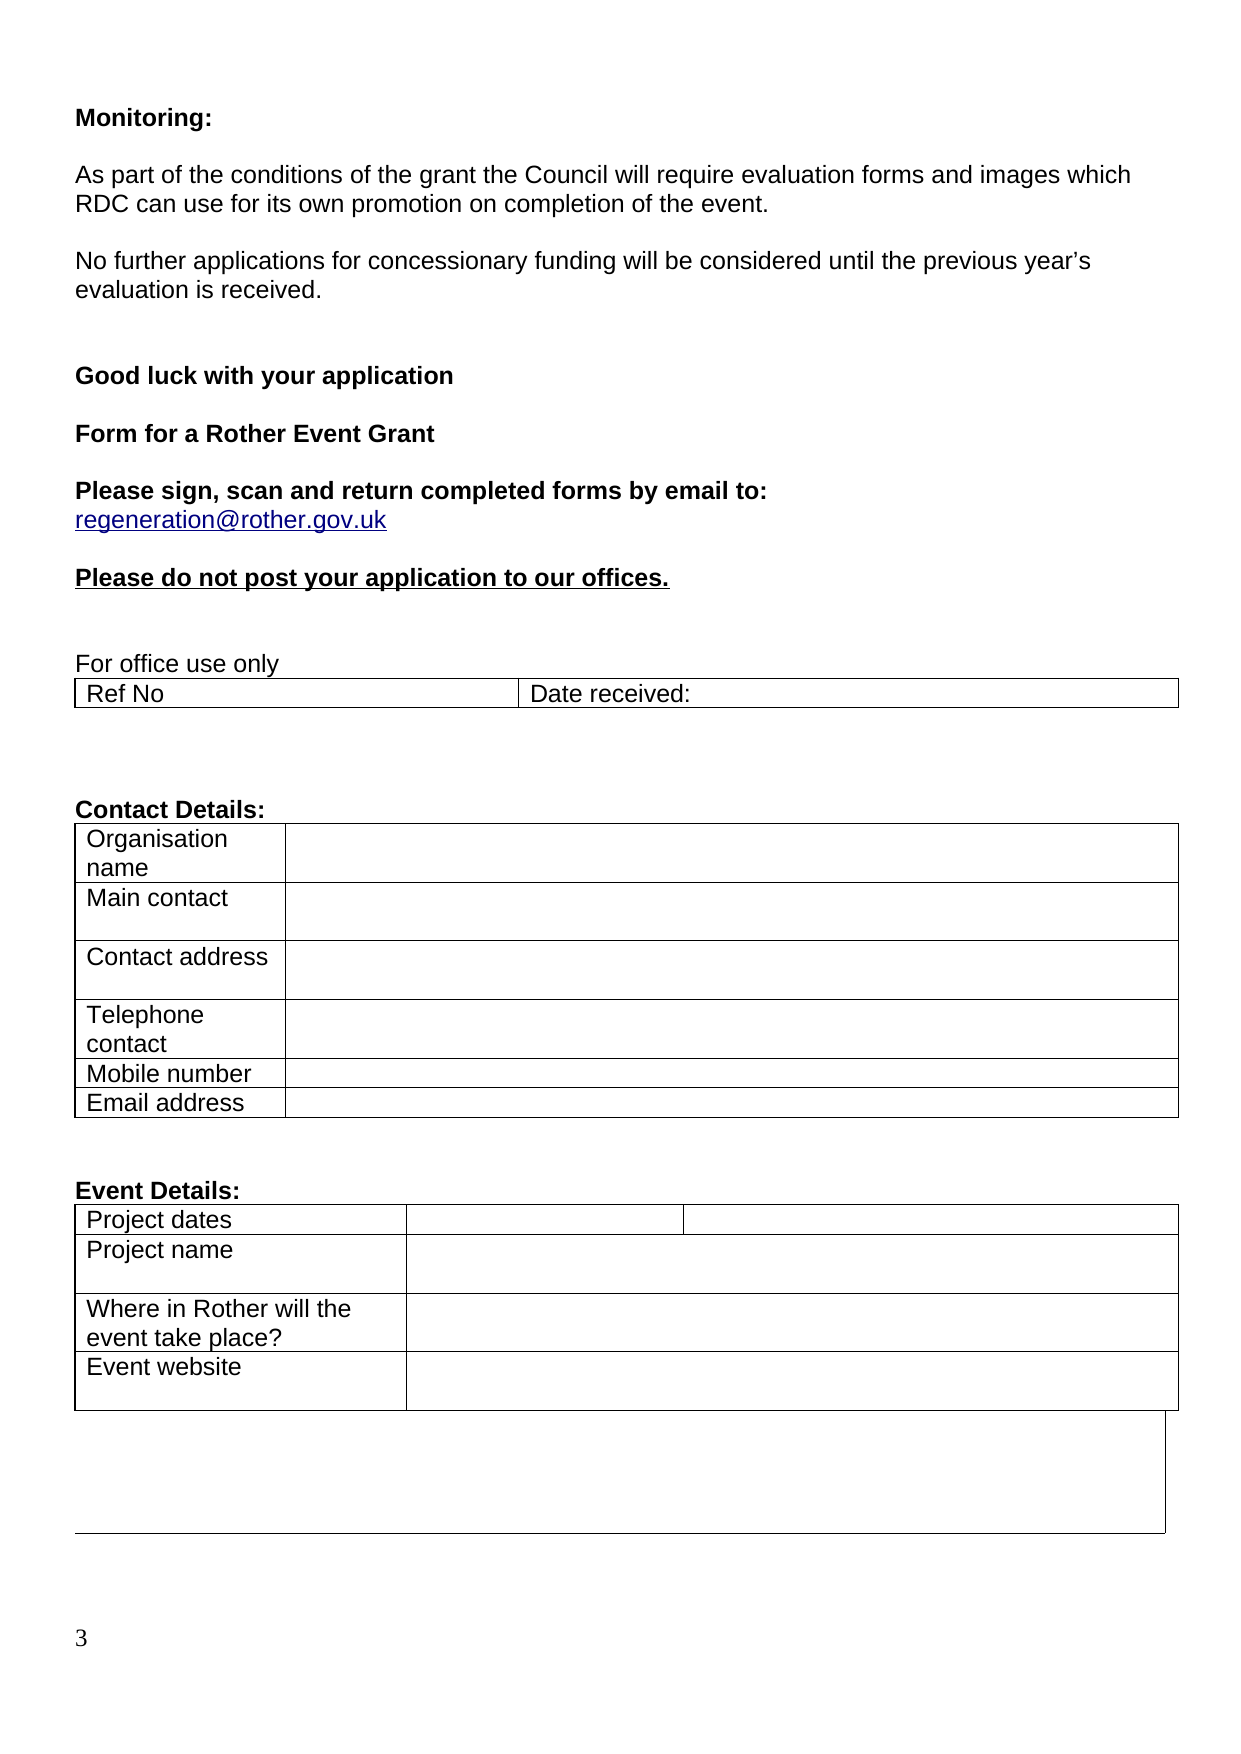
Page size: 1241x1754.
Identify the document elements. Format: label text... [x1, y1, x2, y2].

text Contact Details: [75, 794, 1165, 823]
text As part of the conditions of the grant the Council will require evaluation forms and images which RDC can use for its own promotion on completion of the event. [75, 160, 1165, 217]
table_cell Project name [76, 1235, 406, 1293]
title For office use only [75, 649, 1165, 677]
table_cell Mobile number [76, 1059, 285, 1087]
table_header Date received: [519, 679, 1178, 707]
table_cell [407, 1235, 1178, 1293]
table_cell [286, 1059, 1178, 1087]
table_header [286, 824, 1178, 882]
table_cell [286, 941, 1178, 999]
table_cell [286, 883, 1178, 940]
text No further applications for concessionary funding will be considered until the previous year’s evaluation is received. [75, 246, 1165, 304]
subtitle Form for a Rother Event Grant [75, 419, 1165, 447]
table_header [684, 1205, 1178, 1234]
text Event Details: [75, 1176, 1165, 1204]
text Please sign, scan and return completed forms by email to: [75, 476, 1165, 505]
table_cell [286, 1088, 1178, 1117]
text Please do not post your application to our offices. [75, 562, 1165, 591]
table_cell [286, 1000, 1178, 1057]
table_cell Contact address [76, 941, 285, 999]
table_header Ref No [76, 679, 518, 707]
table_cell Event website [76, 1352, 406, 1410]
text Good luck with your application [75, 361, 1165, 390]
table_cell Where in Rother will the event take place? [76, 1294, 406, 1351]
table_header Project dates [76, 1205, 406, 1234]
table_header [407, 1205, 683, 1234]
table_cell [407, 1352, 1178, 1410]
subtitle Monitoring: [75, 102, 1165, 131]
table_cell [407, 1294, 1178, 1351]
text regeneration@rother.gov.uk [75, 505, 1165, 534]
table_cell Email address [76, 1088, 285, 1117]
table_cell Main contact [76, 883, 285, 940]
table_cell Telephone contact [76, 1000, 285, 1057]
table_header Organisation name [76, 824, 285, 882]
